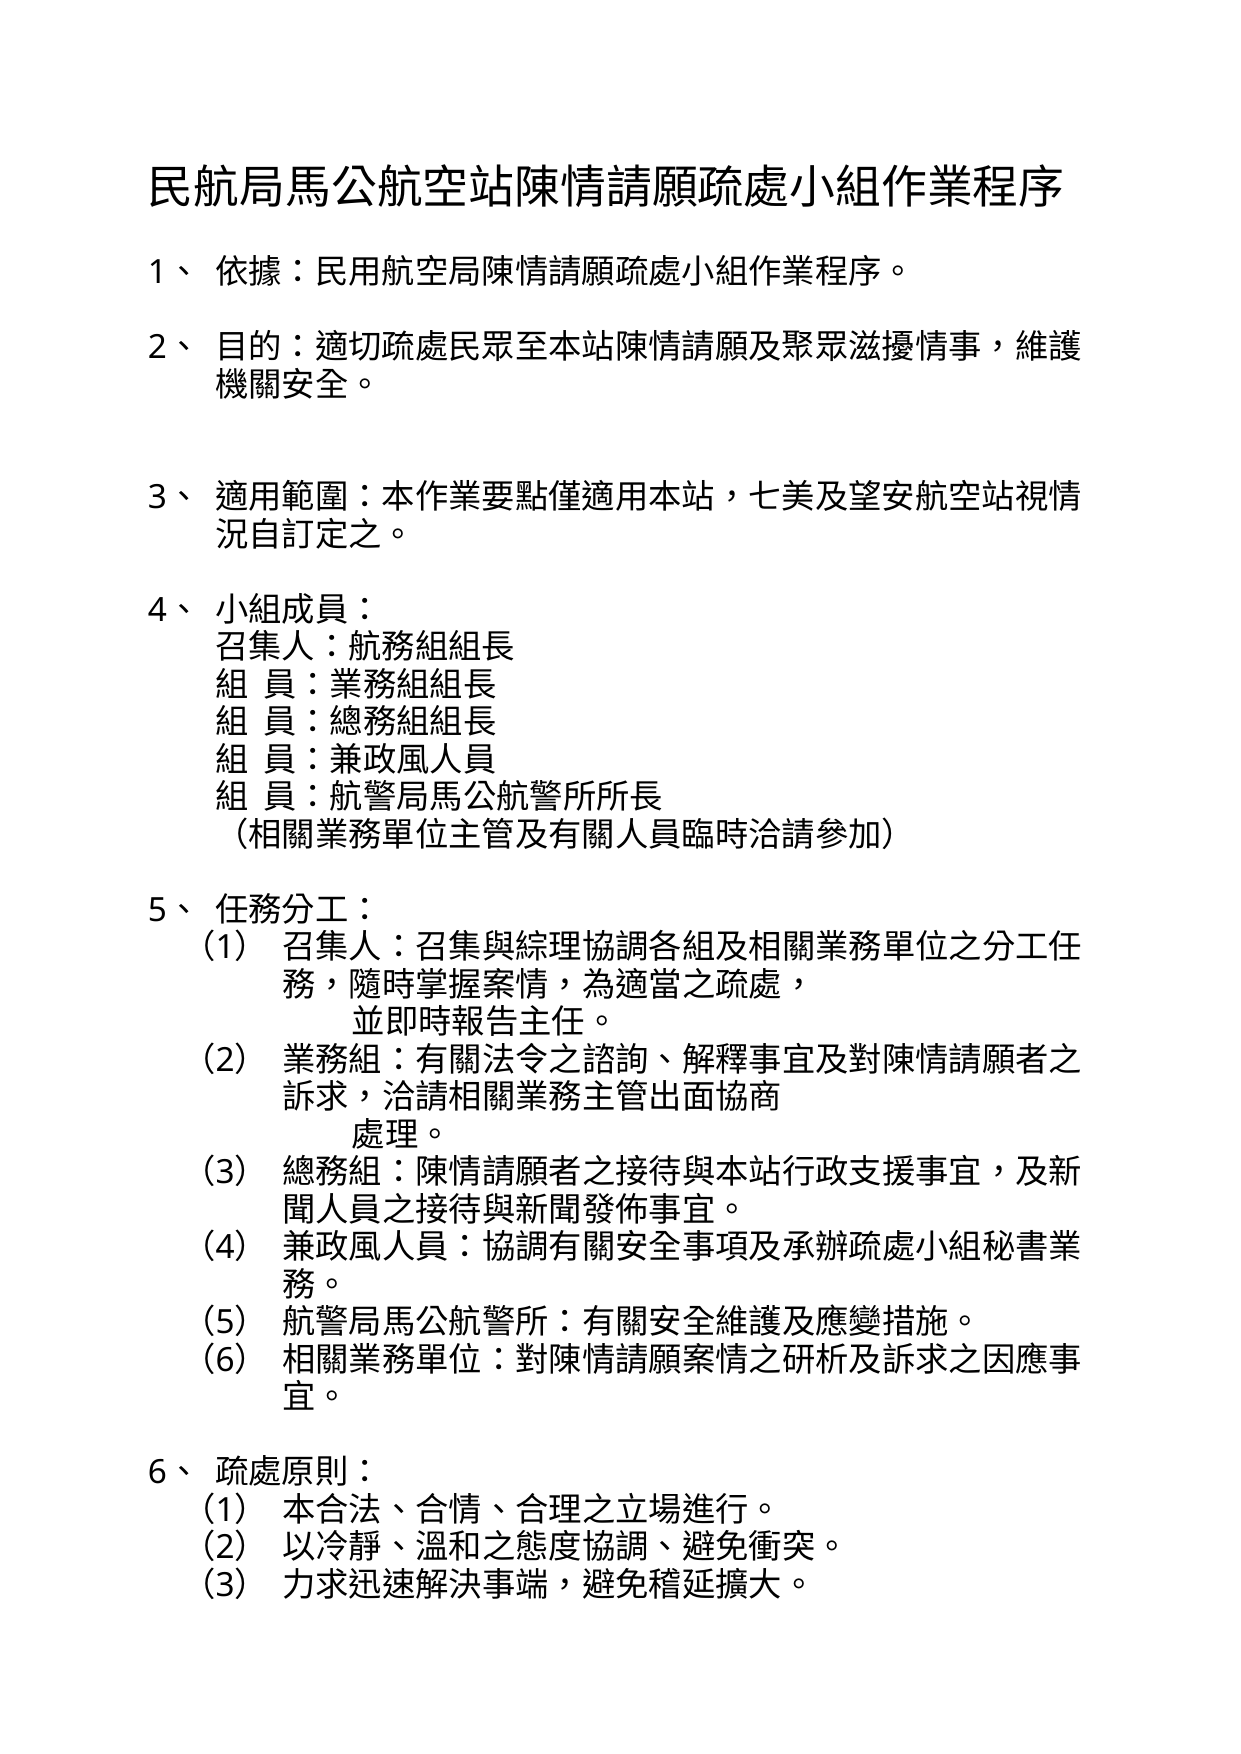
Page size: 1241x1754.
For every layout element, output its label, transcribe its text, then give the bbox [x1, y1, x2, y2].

list 總務組：陳情請願者之接待與本站行政支援事宜，及新聞人員之接待與新聞發佈事宜。 [182, 1154, 1092, 1229]
list 力求迅速解決事端，避免稽延擴大。 [182, 1566, 1092, 1604]
list 小組成員： [148, 591, 1092, 629]
text 組 員：總務組組長 [215, 704, 1092, 741]
list 依據：民用航空局陳情請願疏處小組作業程序。 [148, 254, 1092, 291]
list 目的：適切疏處民眾至本站陳情請願及聚眾滋擾情事，維護機關安全。 [148, 329, 1092, 404]
list 任務分工： [148, 891, 1092, 929]
text 民航局馬公航空站陳情請願疏處小組作業程序 [148, 150, 1092, 216]
text 召集人：航務組組長 [215, 629, 1092, 666]
list 業務組：有關法令之諮詢、解釋事宜及對陳情請願者之訴求，洽請相關業務主管出面協商 處理。 [182, 1041, 1092, 1154]
text 組 員：航警局馬公航警所所長 [215, 779, 1092, 816]
text （相關業務單位主管及有關人員臨時洽請參加） [215, 816, 1092, 854]
list 適用範圍：本作業要點僅適用本站，七美及望安航空站視情況自訂定之。 [148, 479, 1092, 554]
list 相關業務單位：對陳情請願案情之研析及訴求之因應事宜。 [182, 1341, 1092, 1416]
list 疏處原則： [148, 1454, 1092, 1491]
text 組 員：兼政風人員 [215, 741, 1092, 779]
list 以冷靜、溫和之態度協調、避免衝突。 [182, 1529, 1092, 1566]
list 航警局馬公航警所：有關安全維護及應變措施。 [182, 1304, 1092, 1341]
list 召集人：召集與綜理協調各組及相關業務單位之分工任務，隨時掌握案情，為適當之疏處， 並即時報告主任。 [182, 929, 1092, 1041]
list 兼政風人員：協調有關安全事項及承辦疏處小組秘書業務。 [182, 1229, 1092, 1304]
list 本合法、合情、合理之立場進行。 [182, 1491, 1092, 1529]
text 組 員：業務組組長 [215, 666, 1092, 704]
